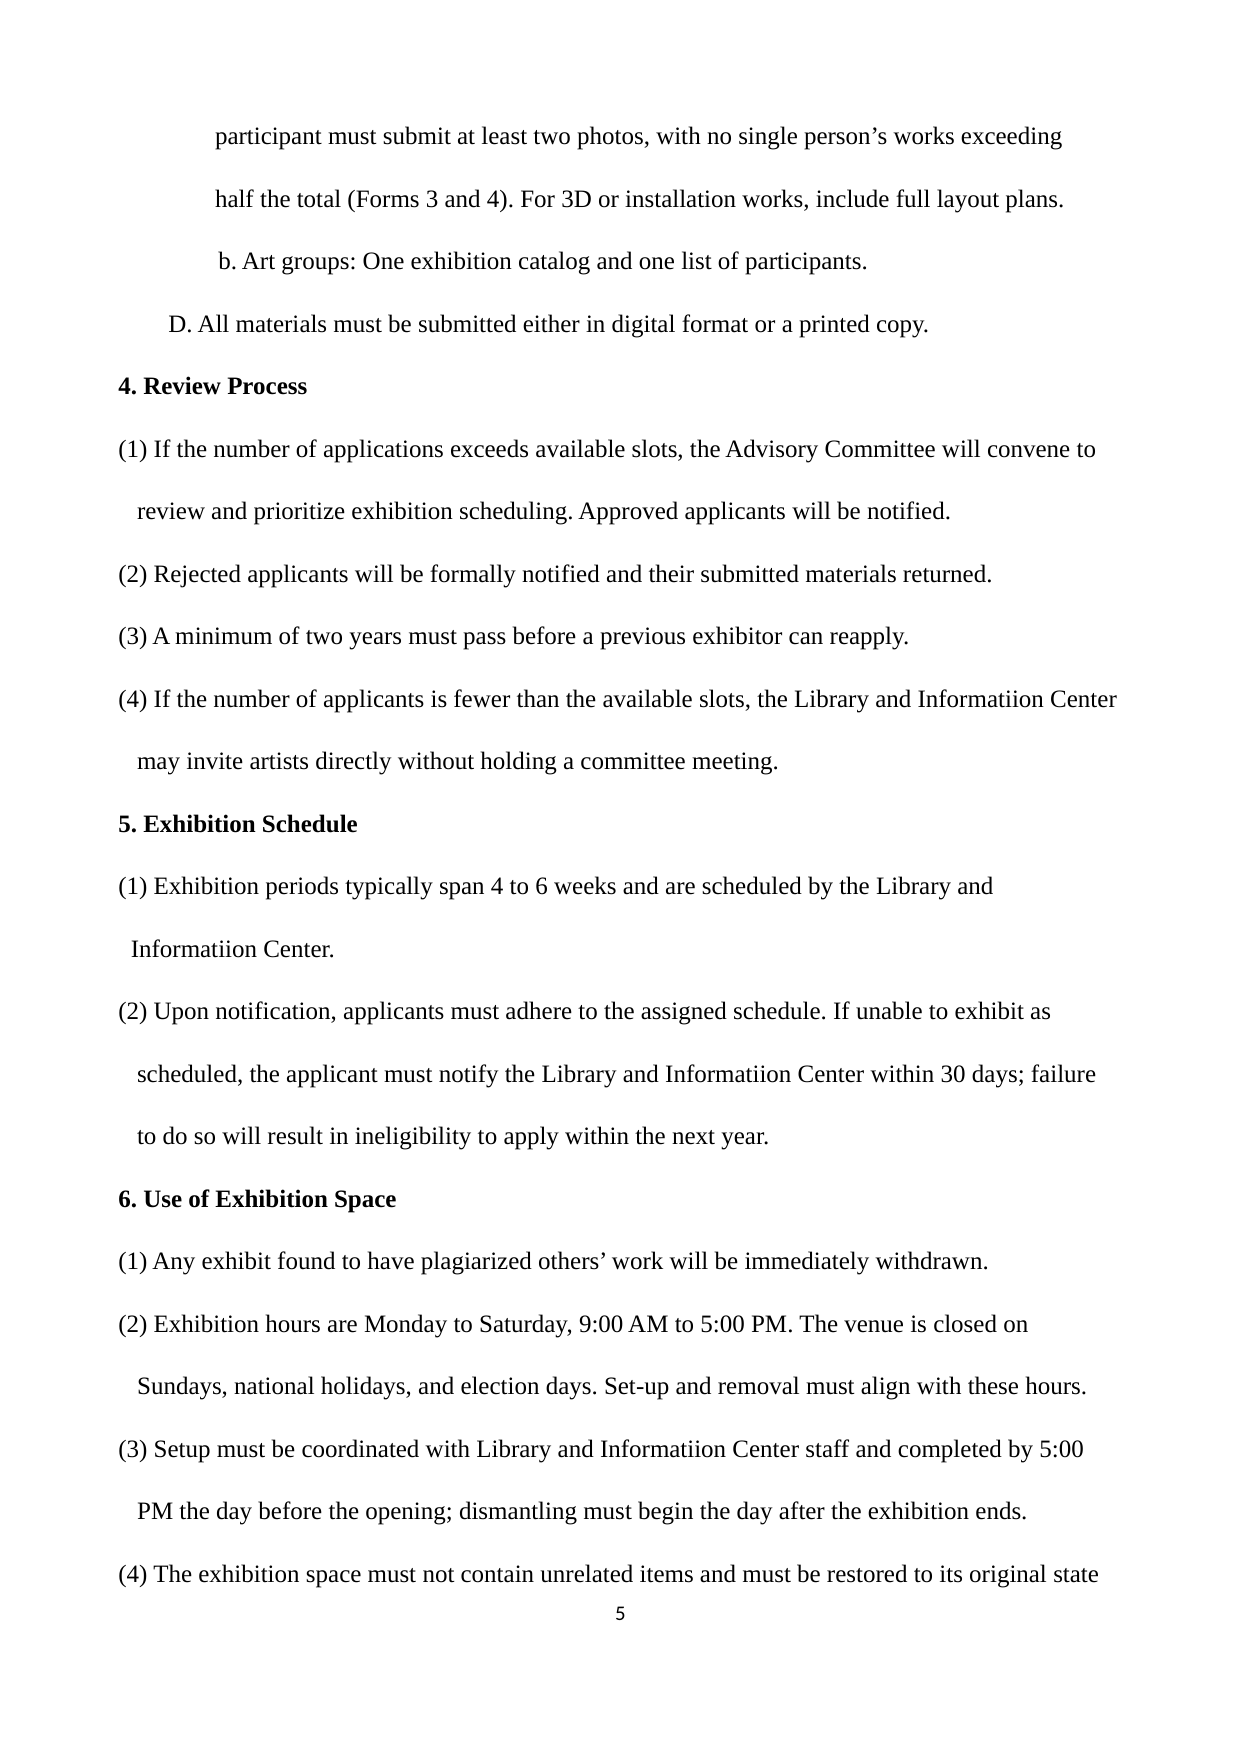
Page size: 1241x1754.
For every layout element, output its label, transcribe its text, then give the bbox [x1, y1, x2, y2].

text 6. Use of Exhibition Space (1) Any exhibit found to have plagiarized others’ work will be immediately withdrawn. (2) Exhibition hours are Monday to Saturday, 9:00 AM to 5:00 PM. The venue is closed on Sundays, national holidays, and election days. Set-up and removal must align with these hours. (3) Setup must be coordinated with Library and Informatiion Center staff and completed by 5:00 PM the day before the opening; dismantling must begin the day after the exhibition ends. (4) The exhibition space must not contain unrelated items and must be restored to its original state [118, 1157, 1122, 1594]
text 4. Review Process (1) If the number of applications exceeds available slots, the Advisory Committee will convene to review and prioritize exhibition scheduling. Approved applicants will be notified. (2) Rejected applicants will be formally notified and their submitted materials returned. (3) A minimum of two years must pass before a previous exhibitor can reapply. (4) If the number of applicants is fewer than the available slots, the Library and Informatiion Center may invite artists directly without holding a committee meeting. [118, 344, 1122, 782]
text b. Art groups: One exhibition catalog and one list of participants. D. All materials must be submitted either in digital format or a printed copy. [118, 219, 1122, 344]
text 5. Exhibition Schedule (1) Exhibition periods typically span 4 to 6 weeks and are scheduled by the Library and Informatiion Center. (2) Upon notification, applicants must adhere to the assigned schedule. If unable to exhibit as scheduled, the applicant must notify the Library and Informatiion Center within 30 days; failure to do so will result in ineligibility to apply within the next year. [118, 782, 1122, 1157]
text participant must submit at least two photos, with no single person’s works exceeding half the total (Forms 3 and 4). For 3D or installation works, include full layout plans. [118, 94, 1122, 219]
